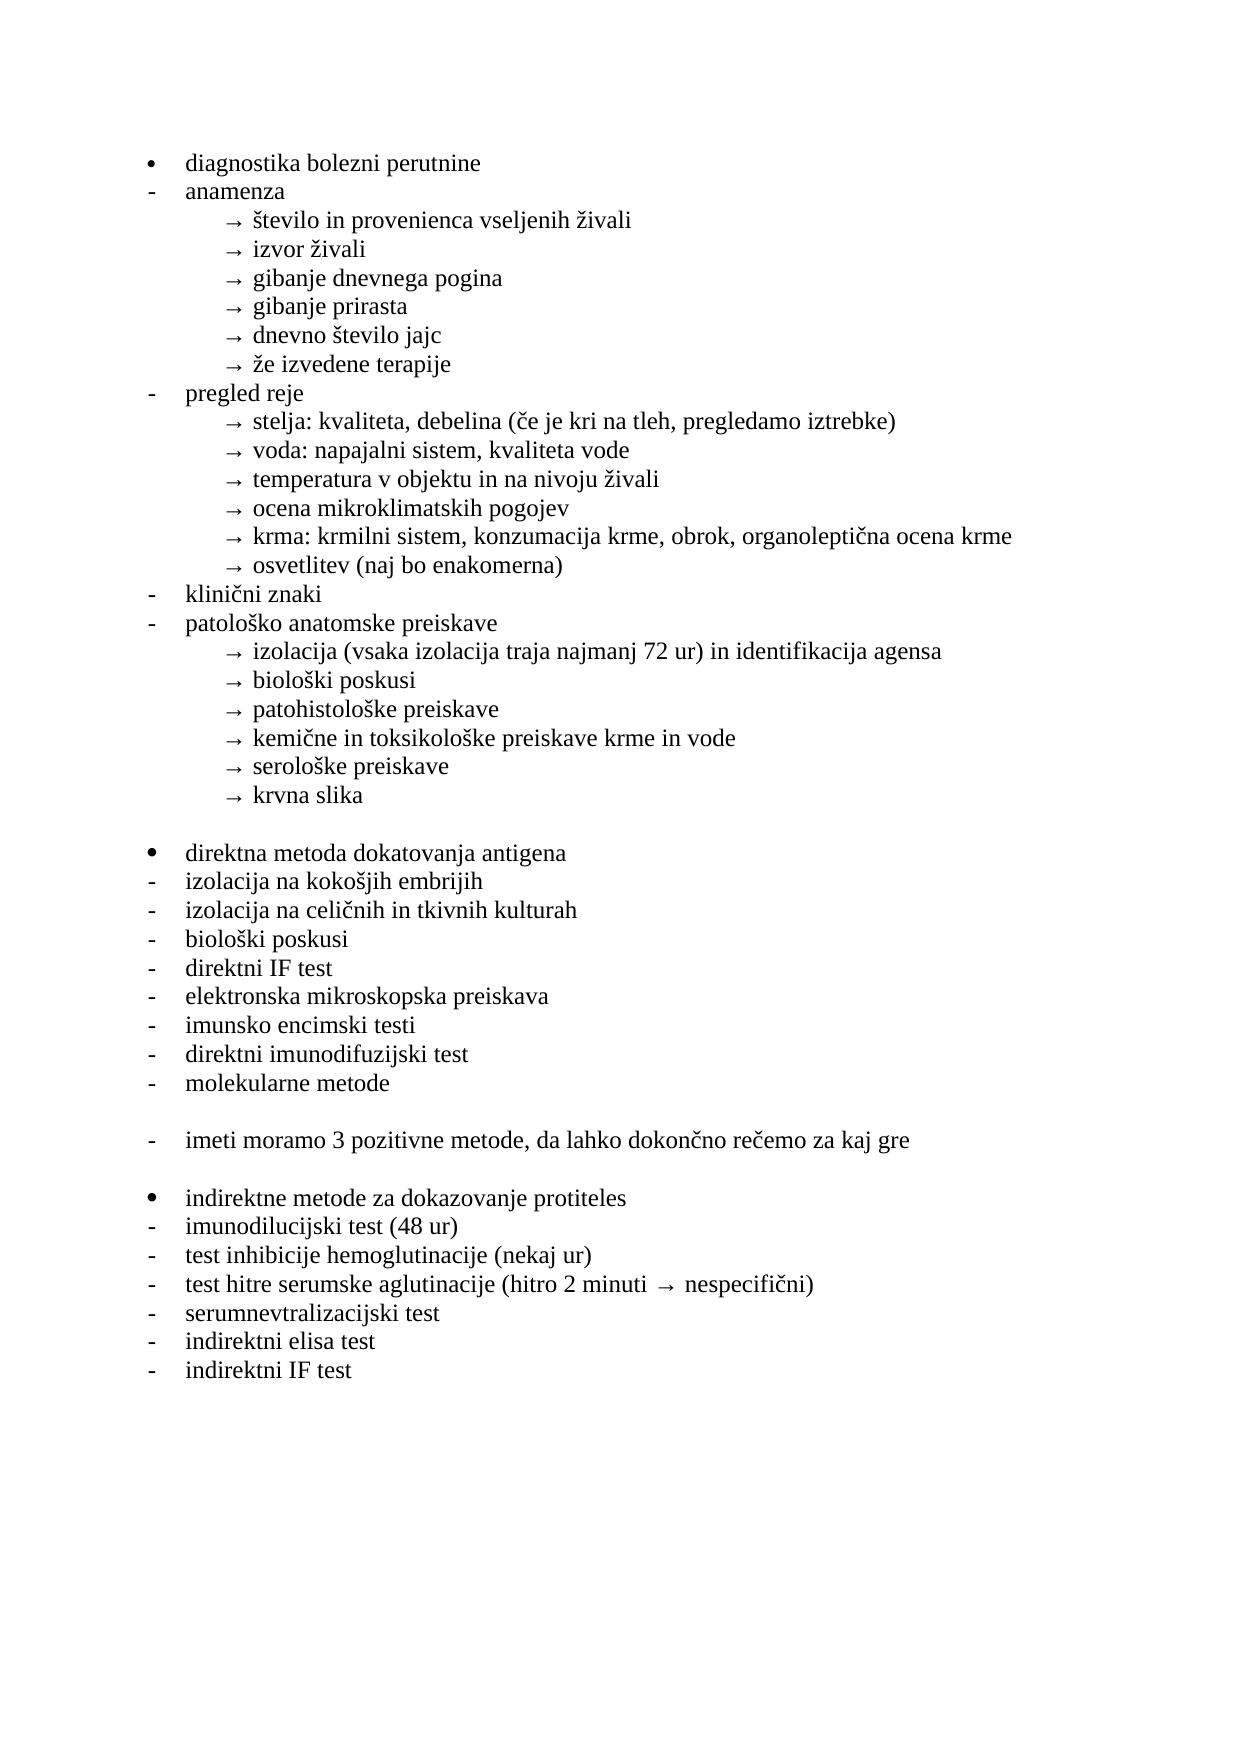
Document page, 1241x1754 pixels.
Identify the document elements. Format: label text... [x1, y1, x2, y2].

list klinični znaki [148, 579, 1093, 608]
list biološki poskusi [148, 924, 1093, 953]
text → dnevno število jajc [221, 320, 1093, 349]
list indirektni IF test [148, 1355, 1093, 1384]
text → temperatura v objektu in na nivoju živali [221, 464, 1093, 493]
list serumnevtralizacijski test [148, 1298, 1093, 1326]
text → krvna slika [221, 780, 1093, 809]
text → voda: napajalni sistem, kvaliteta vode [221, 435, 1093, 464]
list diagnostika bolezni perutnine [148, 148, 1093, 176]
list molekularne metode [148, 1068, 1093, 1096]
list test inhibicije hemoglutinacije (nekaj ur) [148, 1240, 1093, 1269]
text → gibanje dnevnega pogina [221, 263, 1093, 291]
text → izvor živali [221, 234, 1093, 263]
text → patohistološke preiskave [221, 694, 1093, 723]
list direktni imunodifuzijski test [148, 1039, 1093, 1068]
list indirektni elisa test [148, 1326, 1093, 1355]
text → krma: krmilni sistem, konzumacija krme, obrok, organoleptična ocena krme [221, 521, 1093, 550]
text → biološki poskusi [221, 665, 1093, 694]
text → izolacija (vsaka izolacija traja najmanj 72 ur) in identifikacija agensa [221, 636, 1093, 665]
list imeti moramo 3 pozitivne metode, da lahko dokončno rečemo za kaj gre [148, 1125, 1093, 1154]
list test hitre serumske aglutinacije (hitro 2 minuti → nespecifični) [148, 1269, 1093, 1298]
list izolacija na kokošjih embrijih [148, 866, 1093, 895]
text → število in provenienca vseljenih živali [221, 205, 1093, 234]
text → stelja: kvaliteta, debelina (če je kri na tleh, pregledamo iztrebke) [221, 406, 1093, 435]
list patološko anatomske preiskave [148, 608, 1093, 636]
list elektronska mikroskopska preiskava [148, 981, 1093, 1010]
text → gibanje prirasta [221, 291, 1093, 320]
list direktna metoda dokatovanja antigena [148, 838, 1093, 866]
text → že izvedene terapije [221, 349, 1093, 378]
text → serološke preiskave [221, 751, 1093, 780]
list pregled reje [148, 378, 1093, 406]
list direktni IF test [148, 953, 1093, 981]
text → kemične in toksikološke preiskave krme in vode [221, 723, 1093, 751]
list imunsko encimski testi [148, 1010, 1093, 1039]
text → osvetlitev (naj bo enakomerna) [221, 550, 1093, 579]
list izolacija na celičnih in tkivnih kulturah [148, 895, 1093, 924]
text → ocena mikroklimatskih pogojev [221, 493, 1093, 521]
list anamenza [148, 176, 1093, 205]
list imunodilucijski test (48 ur) [148, 1211, 1093, 1240]
list indirektne metode za dokazovanje protiteles [148, 1183, 1093, 1211]
